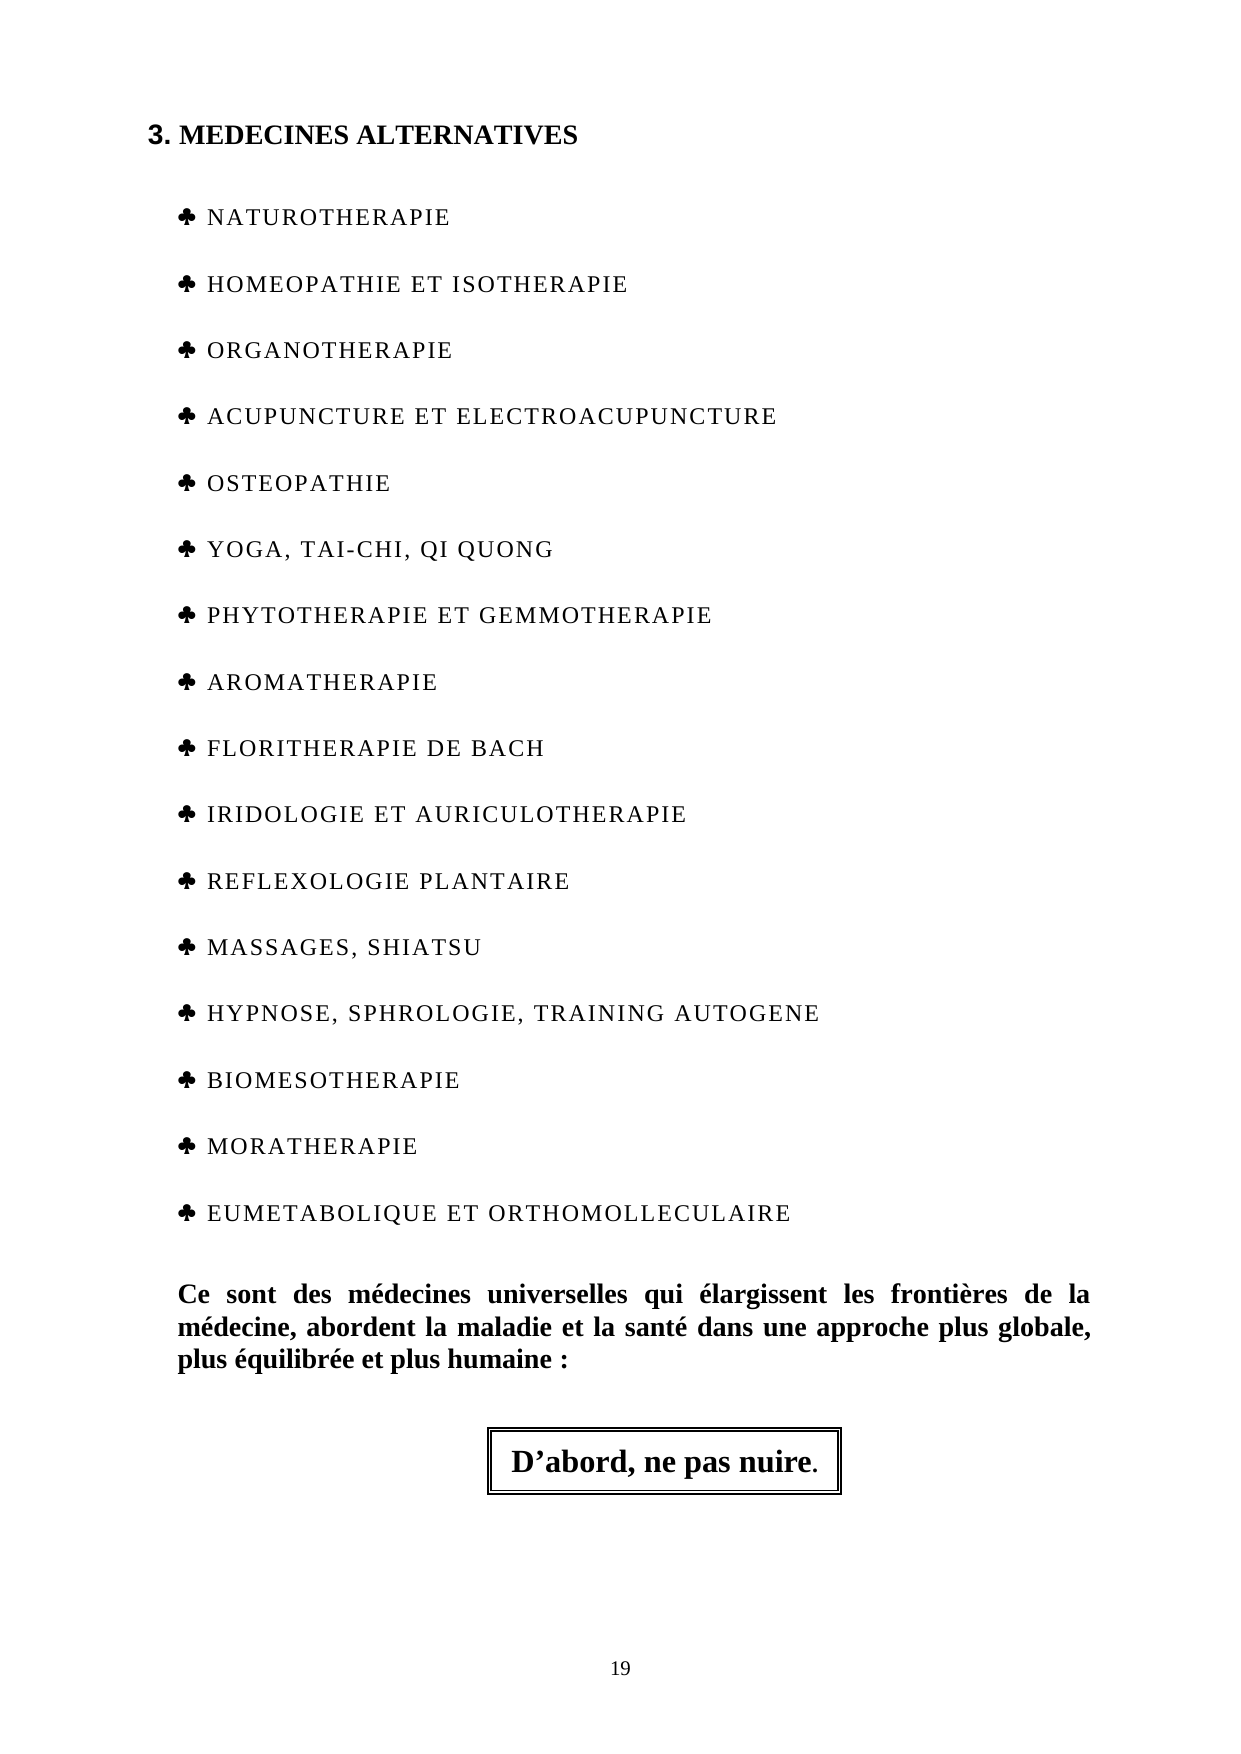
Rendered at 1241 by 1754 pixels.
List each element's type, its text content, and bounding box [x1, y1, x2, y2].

list IRIDOLOGIE ET AURICULOTHERAPIE [177, 800, 1092, 828]
list YOGA, TAI-CHI, QI QUONG [177, 535, 1092, 563]
text Ce sont des médecines universelles qui élargissent les frontières de la médecine, abordent la maladie et la santé dans une approche plus globale, plus équilibrée et plus humaine : [177, 1277, 1092, 1374]
text 3. MEDECINES ALTERNATIVES [148, 118, 1092, 151]
list MORATHERAPIE [177, 1132, 1092, 1160]
list PHYTOTHERAPIE ET GEMMOTHERAPIE [177, 601, 1092, 629]
list REFLEXOLOGIE PLANTAIRE [177, 867, 1092, 894]
list HYPNOSE, SPHROLOGIE, TRAINING AUTOGENE [177, 999, 1092, 1027]
list OSTEOPATHIE [177, 469, 1092, 496]
list EUMETABOLIQUE ET ORTHOMOLLECULAIRE [177, 1198, 1092, 1226]
list MASSAGES, SHIATSU [177, 933, 1092, 961]
list AROMATHERAPIE [177, 668, 1092, 695]
list BIOMESOTHERAPIE [177, 1066, 1092, 1093]
list NATUROTHERAPIE [177, 203, 1092, 231]
list FLORITHERAPIE DE BACH [177, 734, 1092, 762]
list HOMEOPATHIE ET ISOTHERAPIE [177, 269, 1092, 297]
list ORGANOTHERAPIE [177, 336, 1092, 363]
list ACUPUNCTURE ET ELECTROACUPUNCTURE [177, 402, 1092, 430]
